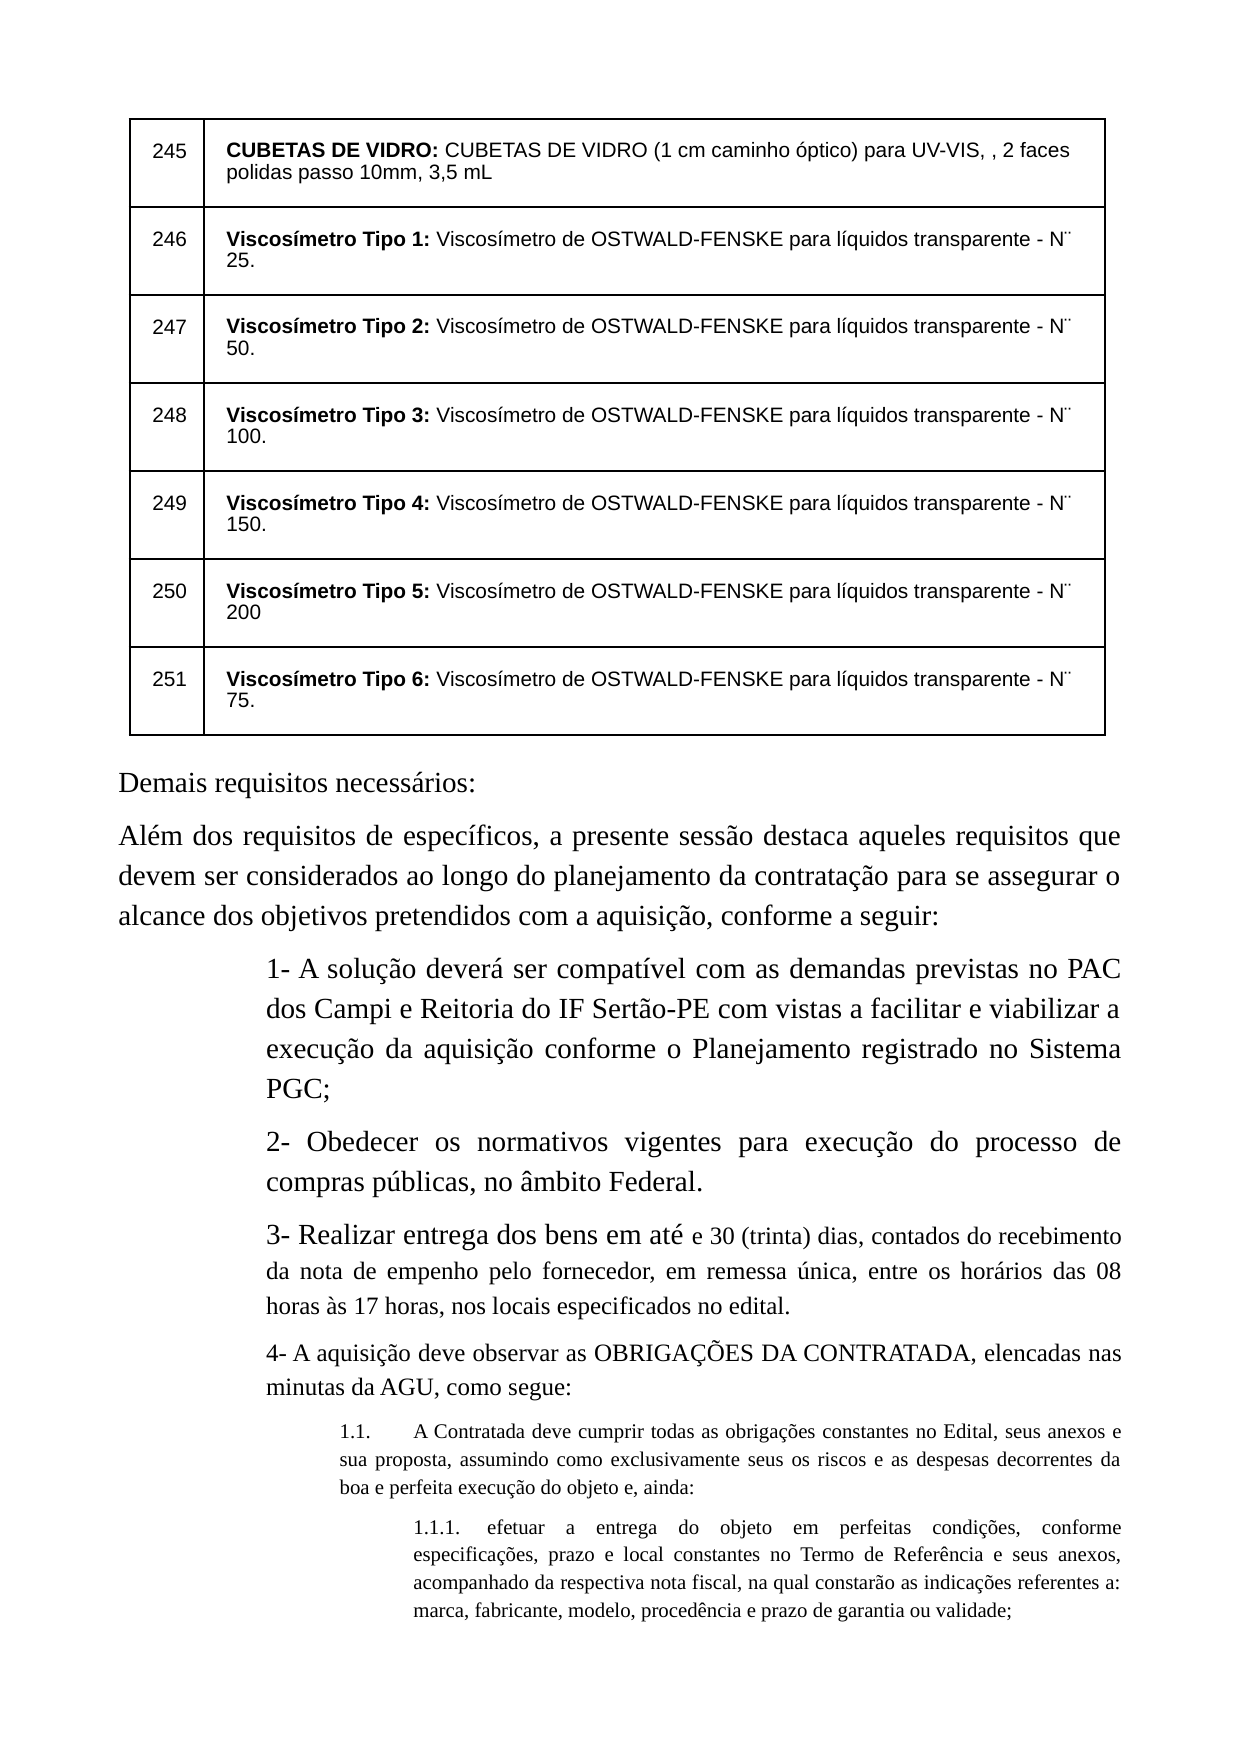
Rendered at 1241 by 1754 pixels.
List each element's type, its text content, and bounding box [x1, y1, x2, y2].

list efetuar a entrega do objeto em perfeitas condições, conforme especificações, prazo e local constantes no Termo de Referência e seus anexos, acompanhado da respectiva nota fiscal, na qual constarão as indicações referentes a: marca, fabricante, modelo, procedência e prazo de garantia ou validade; [413, 1515, 1122, 1622]
table_cell Viscosímetro Tipo 3: Viscosímetro de OSTWALD-FENSKE para líquidos transparente - N¨ 100. [205, 384, 1104, 470]
table_cell 245 [131, 120, 203, 206]
text 1- A solução deverá ser compatível com as demandas previstas no PAC dos Campi e Reitoria do IF Sertão-PE com vistas a facilitar e viabilizar a execução da aquisição conforme o Planejamento registrado no Sistema PGC; [266, 951, 1122, 1105]
table_cell CUBETAS DE VIDRO: CUBETAS DE VIDRO (1 cm caminho óptico) para UV-VIS, , 2 faces polidas passo 10mm, 3,5 mL [205, 120, 1104, 206]
table_cell 251 [131, 648, 203, 734]
table_cell Viscosímetro Tipo 5: Viscosímetro de OSTWALD-FENSKE para líquidos transparente - N¨ 200 [205, 560, 1104, 646]
table_cell 249 [131, 472, 203, 558]
table_cell 247 [131, 296, 203, 382]
table_cell 248 [131, 384, 203, 470]
table_cell Viscosímetro Tipo 6: Viscosímetro de OSTWALD-FENSKE para líquidos transparente - N¨ 75. [205, 648, 1104, 734]
list A Contratada deve cumprir todas as obrigações constantes no Edital, seus anexos e sua proposta, assumindo como exclusivamente seus os riscos e as despesas decorrentes da boa e perfeita execução do objeto e, ainda: [339, 1419, 1122, 1499]
table_cell Viscosímetro Tipo 4: Viscosímetro de OSTWALD-FENSKE para líquidos transparente - N¨ 150. [205, 472, 1104, 558]
table_cell Viscosímetro Tipo 1: Viscosímetro de OSTWALD-FENSKE para líquidos transparente - N¨ 25. [205, 208, 1104, 294]
text 2- Obedecer os normativos vigentes para execução do processo de compras públicas, no âmbito Federal. [266, 1124, 1122, 1198]
text 4- A aquisição deve observar as OBRIGAÇÕES DA CONTRATADA, elencadas nas minutas da AGU, como segue: [266, 1338, 1122, 1401]
text 3- Realizar entrega dos bens em até e 30 (trinta) dias, contados do recebimento da nota de empenho pelo fornecedor, em remessa única, entre os horários das 08 horas às 17 horas, nos locais especificados no edital. [266, 1217, 1122, 1320]
table_cell 250 [131, 560, 203, 646]
text Demais requisitos necessários: [118, 765, 1122, 799]
text Além dos requisitos de específicos, a presente sessão destaca aqueles requisitos que devem ser considerados ao longo do planejamento da contratação para se assegurar o alcance dos objetivos pretendidos com a aquisição, conforme a seguir: [118, 818, 1122, 932]
table_cell 246 [131, 208, 203, 294]
table_cell Viscosímetro Tipo 2: Viscosímetro de OSTWALD-FENSKE para líquidos transparente - N¨ 50. [205, 296, 1104, 382]
